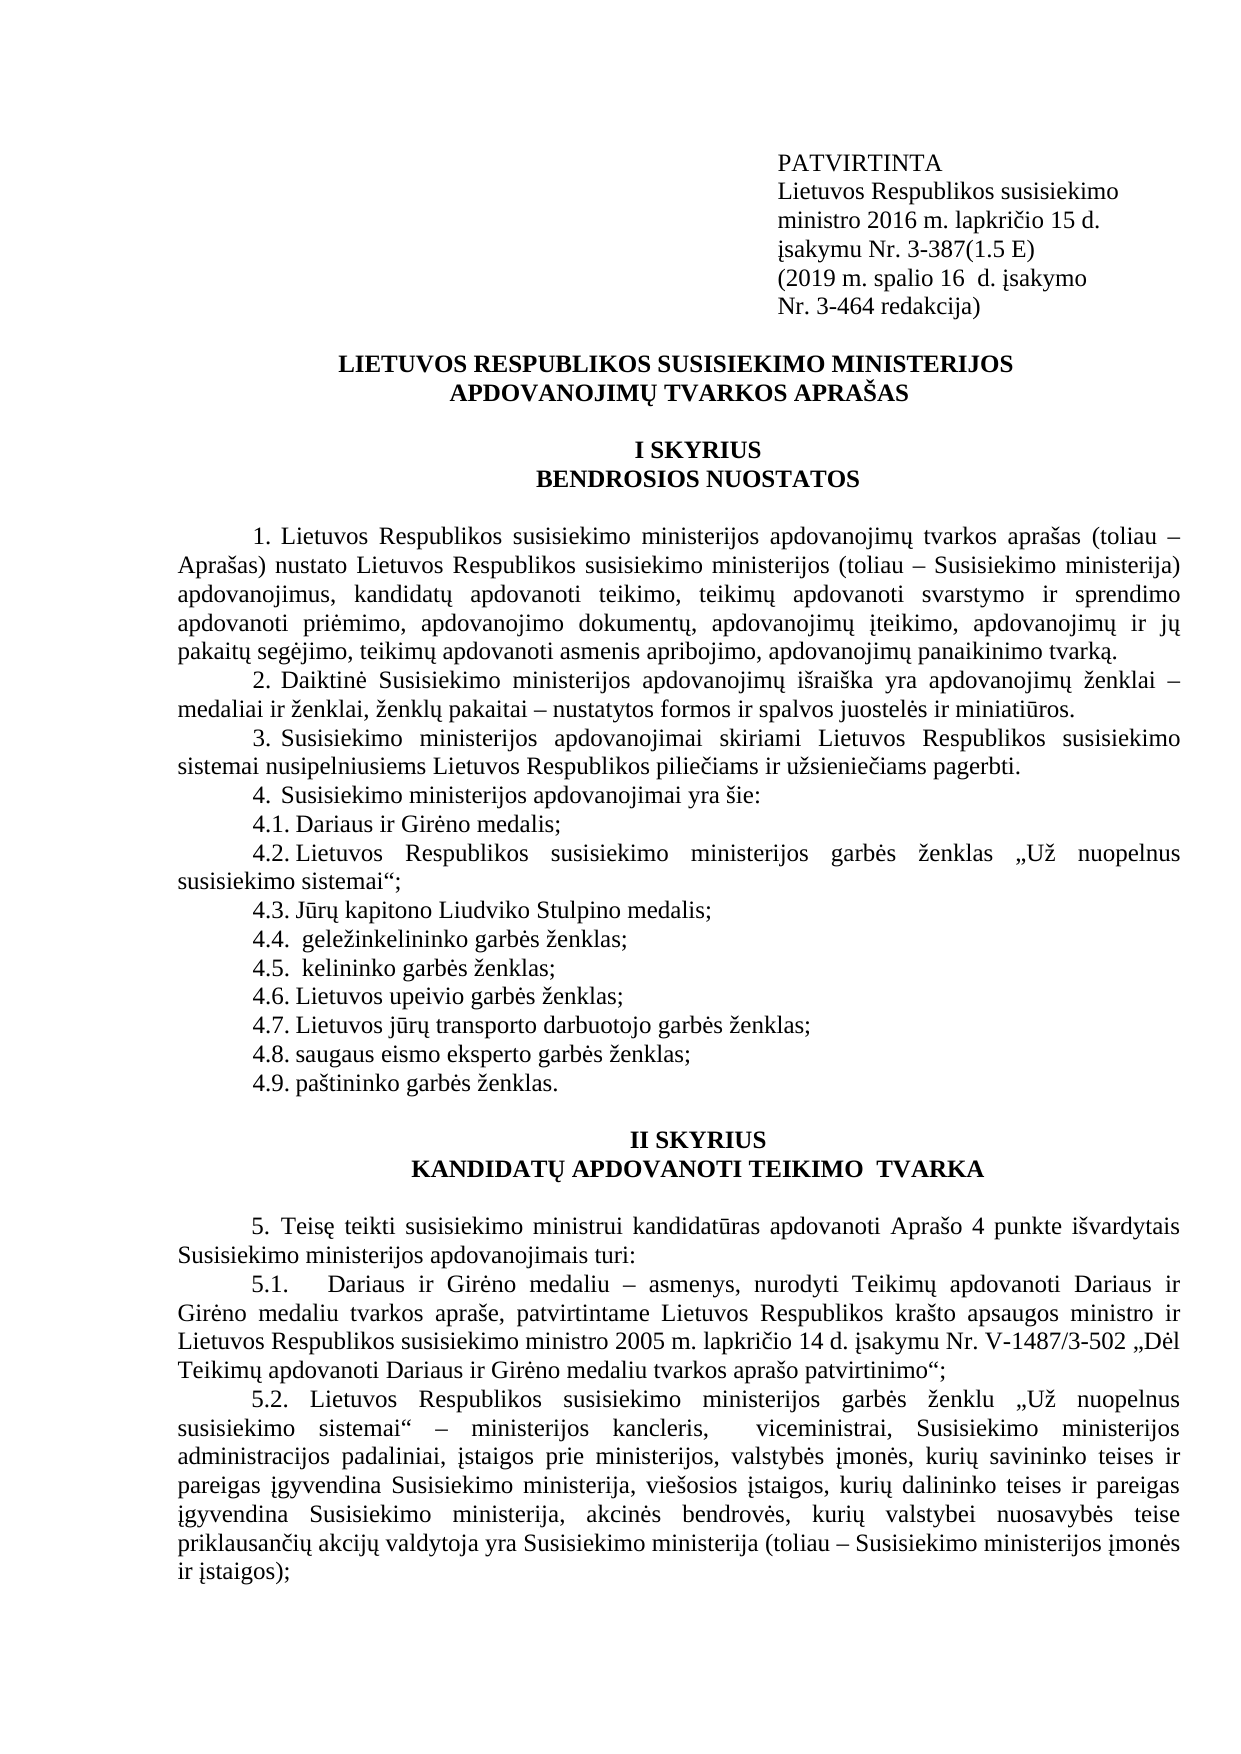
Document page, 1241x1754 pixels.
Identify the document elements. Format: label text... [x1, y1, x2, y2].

text 4.3. Jūrų kapitono Liudviko Stulpino medalis; [177, 895, 1181, 924]
text LIETUVOS RESPUBLIKOS SUSISIEKIMO MINISTERIJOS [177, 349, 1181, 378]
text 4. Susisiekimo ministerijos apdovanojimai yra šie: [177, 780, 1181, 809]
text 4.9. paštininko garbės ženklas. [177, 1068, 1181, 1096]
text 1. Lietuvos Respublikos susisiekimo ministerijos apdovanojimų tvarkos aprašas (toliau – Aprašas) nustato Lietuvos Respublikos susisiekimo ministerijos (toliau – Susisiekimo ministerija) apdovanojimus, kandidatų apdovanoti teikimo, teikimų apdovanoti svarstymo ir sprendimo apdovanoti priėmimo, apdovanojimo dokumentų, apdovanojimų įteikimo, apdovanojimų ir jų pakaitų segėjimo, teikimų apdovanoti asmenis apribojimo, apdovanojimų panaikinimo tvarką. [177, 521, 1181, 665]
text II SKYRIUS [215, 1125, 1181, 1154]
text 5.2. Lietuvos Respublikos susisiekimo ministerijos garbės ženklu „Už nuopelnus susisiekimo sistemai“ – ministerijos kancleris, viceministrai, Susisiekimo ministerijos administracijos padaliniai, įstaigos prie ministerijos, valstybės įmonės, kurių savininko teises ir pareigas įgyvendina Susisiekimo ministerija, viešosios įstaigos, kurių dalininko teises ir pareigas įgyvendina Susisiekimo ministerija, akcinės bendrovės, kurių valstybei nuosavybės teise priklausančių akcijų valdytoja yra Susisiekimo ministerija (toliau – Susisiekimo ministerijos įmonės ir įstaigos); [177, 1384, 1181, 1585]
text įsakymu Nr. 3-387(1.5 E) [777, 234, 1181, 263]
text (2019 m. spalio 16 d. įsakymo [777, 263, 1181, 291]
text 4.8. saugaus eismo eksperto garbės ženklas; [177, 1039, 1181, 1068]
text 4.5. kelininko garbės ženklas; [177, 953, 1181, 981]
text 4.7. Lietuvos jūrų transporto darbuotojo garbės ženklas; [177, 1010, 1181, 1039]
text 4.4. geležinkelininko garbės ženklas; [177, 924, 1181, 953]
text 4.2. Lietuvos Respublikos susisiekimo ministerijos garbės ženklas „Už nuopelnus susisiekimo sistemai“; [177, 838, 1181, 895]
text 5. Teisę teikti susisiekimo ministrui kandidatūras apdovanoti Aprašo 4 punkte išvardytais Susisiekimo ministerijos apdovanojimais turi: [177, 1211, 1181, 1269]
text 5.1. Dariaus ir Girėno medaliu – asmenys, nurodyti Teikimų apdovanoti Dariaus ir Girėno medaliu tvarkos apraše, patvirtintame Lietuvos Respublikos krašto apsaugos ministro ir Lietuvos Respublikos susisiekimo ministro 2005 m. lapkričio 14 d. įsakymu Nr. V-1487/3-502 „Dėl Teikimų apdovanoti Dariaus ir Girėno medaliu tvarkos aprašo patvirtinimo“; [177, 1269, 1181, 1384]
text Lietuvos Respublikos susisiekimo [777, 176, 1181, 205]
text KANDIDATŲ APDOVANOTI TEIKIMO TVARKA [215, 1154, 1181, 1183]
text PATVIRTINTA [777, 148, 1181, 176]
text 3. Susisiekimo ministerijos apdovanojimai skiriami Lietuvos Respublikos susisiekimo sistemai nusipelniusiems Lietuvos Respublikos piliečiams ir užsieniečiams pagerbti. [177, 723, 1181, 780]
text ministro 2016 m. lapkričio 15 d. [777, 205, 1181, 234]
text 4.1. Dariaus ir Girėno medalis; [177, 809, 1181, 838]
text BENDROSIOS NUOSTATOS [215, 464, 1181, 493]
text I SKYRIUS [215, 435, 1181, 464]
text 4.6. Lietuvos upeivio garbės ženklas; [177, 981, 1181, 1010]
text APDOVANOJIMŲ TVARKOS APRAŠAS [177, 378, 1181, 406]
text Nr. 3-464 redakcija) [777, 291, 1181, 320]
text 2. Daiktinė Susisiekimo ministerijos apdovanojimų išraiška yra apdovanojimų ženklai – medaliai ir ženklai, ženklų pakaitai – nustatytos formos ir spalvos juostelės ir miniatiūros. [177, 665, 1181, 723]
